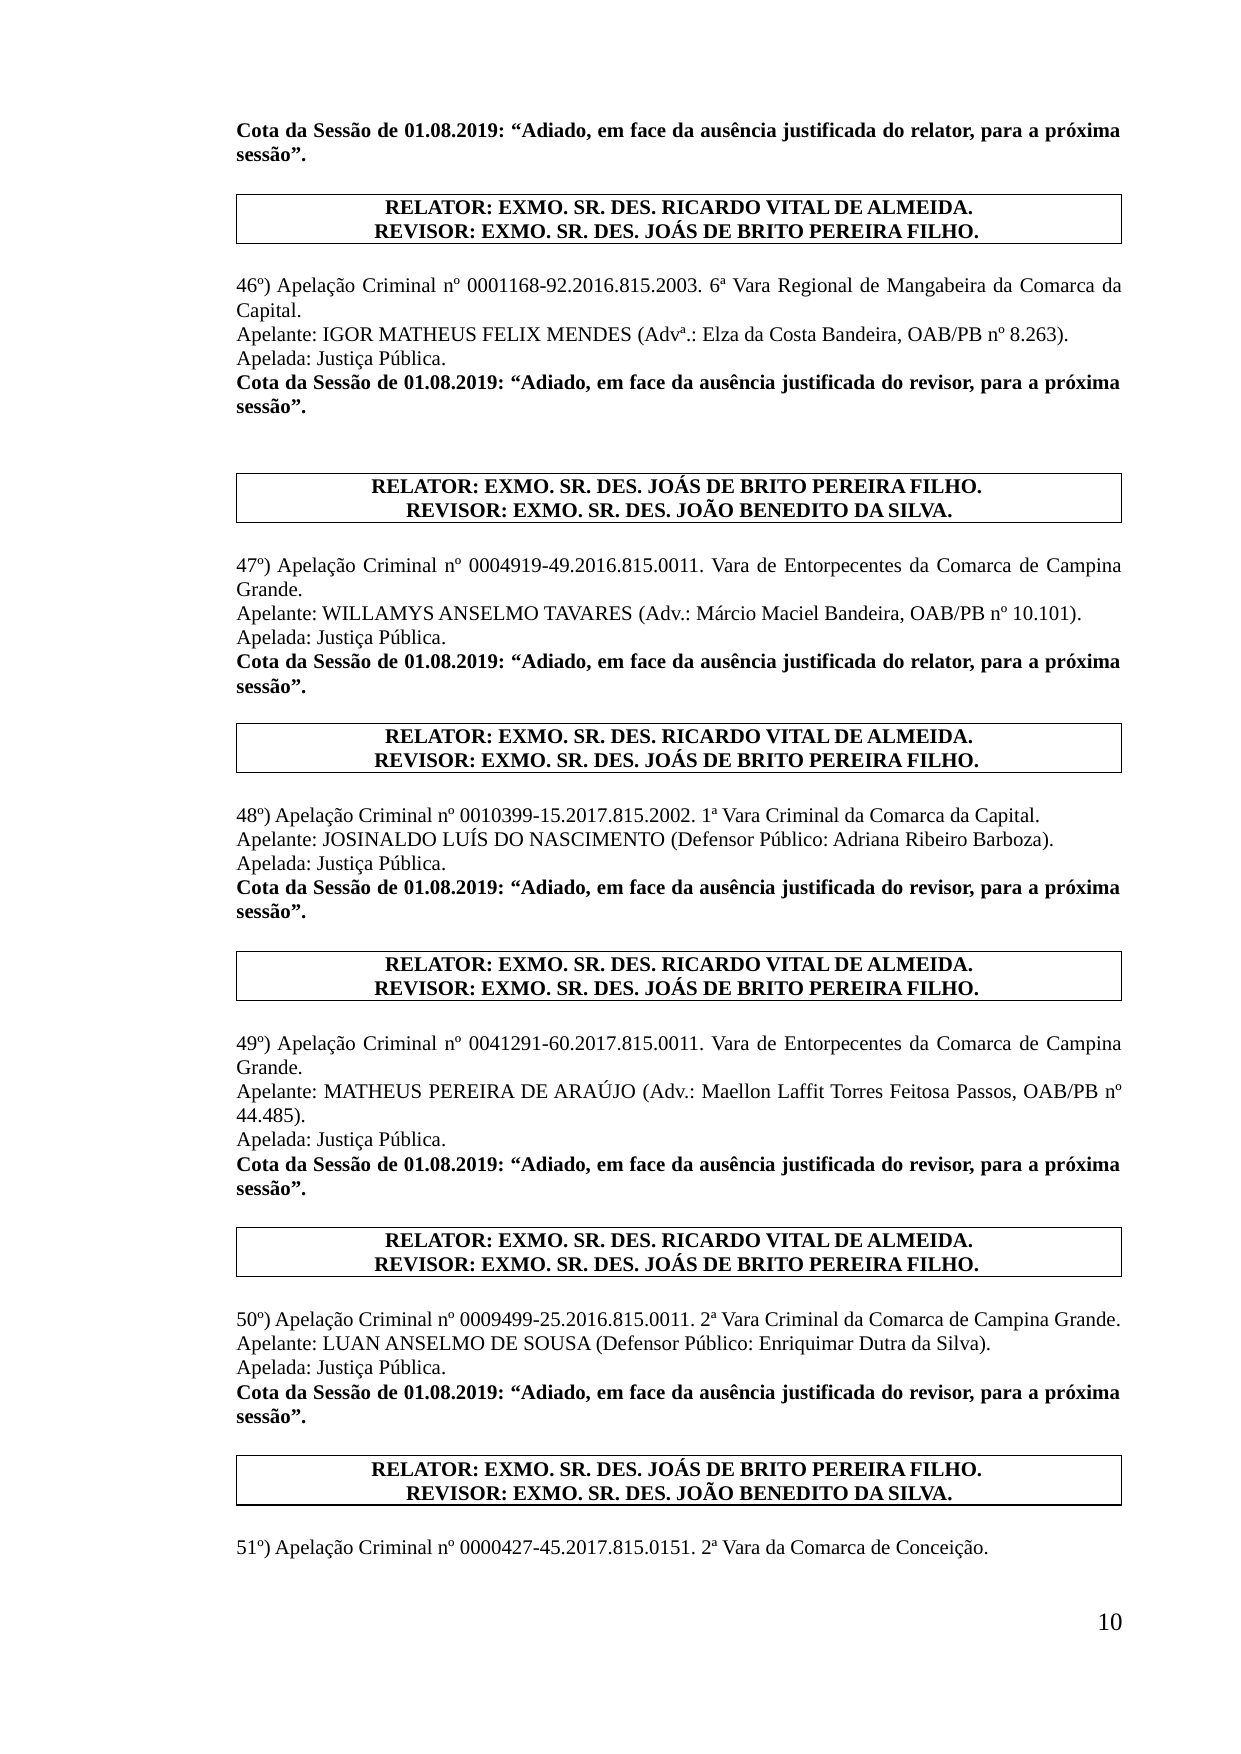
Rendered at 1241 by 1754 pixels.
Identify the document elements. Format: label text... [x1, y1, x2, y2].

text 50º) Apelação Criminal nº 0009499-25.2016.815.0011. 2ª Vara Criminal da Comarca de Campina Grande. [236, 1307, 1122, 1331]
text 51º) Apelação Criminal nº 0000427-45.2017.815.0151. 2ª Vara da Comarca de Conceição. [236, 1535, 1122, 1559]
text Cota da Sessão de 01.08.2019: “Adiado, em face da ausência justificada do relator, para a próxima sessão”. [236, 118, 1122, 166]
text 48º) Apelação Criminal nº 0010399-15.2017.815.2002. 1ª Vara Criminal da Comarca da Capital. [236, 802, 1122, 827]
text Apelante: WILLAMYS ANSELMO TAVARES (Adv.: Márcio Maciel Bandeira, OAB/PB nº 10.101). [236, 601, 1122, 625]
text RELATOR: EXMO. SR. DES. JOÁS DE BRITO PEREIRA FILHO. [237, 1456, 1121, 1479]
text 46º) Apelação Criminal nº 0001168-92.2016.815.2003. 6ª Vara Regional de Mangabeira da Comarca da Capital. [236, 273, 1122, 322]
text Cota da Sessão de 01.08.2019: “Adiado, em face da ausência justificada do revisor, para a próxima sessão”. [236, 1380, 1122, 1428]
text REVISOR: EXMO. SR. DES. JOÁS DE BRITO PEREIRA FILHO. [237, 747, 1121, 772]
text Cota da Sessão de 01.08.2019: “Adiado, em face da ausência justificada do revisor, para a próxima sessão”. [236, 370, 1122, 418]
text Apelante: JOSINALDO LUÍS DO NASCIMENTO (Defensor Público: Adriana Ribeiro Barboza). [236, 827, 1122, 851]
text Apelada: Justiça Pública. [236, 1127, 1122, 1151]
text Cota da Sessão de 01.08.2019: “Adiado, em face da ausência justificada do revisor, para a próxima sessão”. [236, 1152, 1122, 1200]
text Cota da Sessão de 01.08.2019: “Adiado, em face da ausência justificada do revisor, para a próxima sessão”. [236, 875, 1122, 923]
text Apelante: IGOR MATHEUS FELIX MENDES (Advª.: Elza da Costa Bandeira, OAB/PB nº 8.263). [236, 322, 1122, 346]
text Apelada: Justiça Pública. [236, 851, 1122, 875]
text Apelada: Justiça Pública. [236, 346, 1122, 370]
text RELATOR: EXMO. SR. DES. RICARDO VITAL DE ALMEIDA. [237, 1228, 1121, 1251]
text Apelante: MATHEUS PEREIRA DE ARAÚJO (Adv.: Maellon Laffit Torres Feitosa Passos, OAB/PB nº 44.485). [236, 1079, 1122, 1127]
text REVISOR: EXMO. SR. DES. JOÃO BENEDITO DA SILVA. [237, 497, 1121, 522]
text 47º) Apelação Criminal nº 0004919-49.2016.815.0011. Vara de Entorpecentes da Comarca de Campina Grande. [236, 553, 1122, 601]
text REVISOR: EXMO. SR. DES. JOÃO BENEDITO DA SILVA. [237, 1479, 1121, 1504]
text REVISOR: EXMO. SR. DES. JOÁS DE BRITO PEREIRA FILHO. [237, 218, 1121, 243]
text RELATOR: EXMO. SR. DES. RICARDO VITAL DE ALMEIDA. [237, 724, 1121, 747]
text RELATOR: EXMO. SR. DES. RICARDO VITAL DE ALMEIDA. [237, 195, 1121, 218]
text REVISOR: EXMO. SR. DES. JOÁS DE BRITO PEREIRA FILHO. [237, 1251, 1121, 1276]
text Apelante: LUAN ANSELMO DE SOUSA (Defensor Público: Enriquimar Dutra da Silva). [236, 1331, 1122, 1355]
text Apelada: Justiça Pública. [236, 625, 1122, 649]
text RELATOR: EXMO. SR. DES. RICARDO VITAL DE ALMEIDA. [237, 952, 1121, 975]
text Cota da Sessão de 01.08.2019: “Adiado, em face da ausência justificada do relator, para a próxima sessão”. [236, 649, 1122, 698]
text REVISOR: EXMO. SR. DES. JOÁS DE BRITO PEREIRA FILHO. [237, 975, 1121, 1000]
text Apelada: Justiça Pública. [236, 1355, 1122, 1379]
text RELATOR: EXMO. SR. DES. JOÁS DE BRITO PEREIRA FILHO. [237, 474, 1121, 497]
text 49º) Apelação Criminal nº 0041291-60.2017.815.0011. Vara de Entorpecentes da Comarca de Campina Grande. [236, 1031, 1122, 1079]
